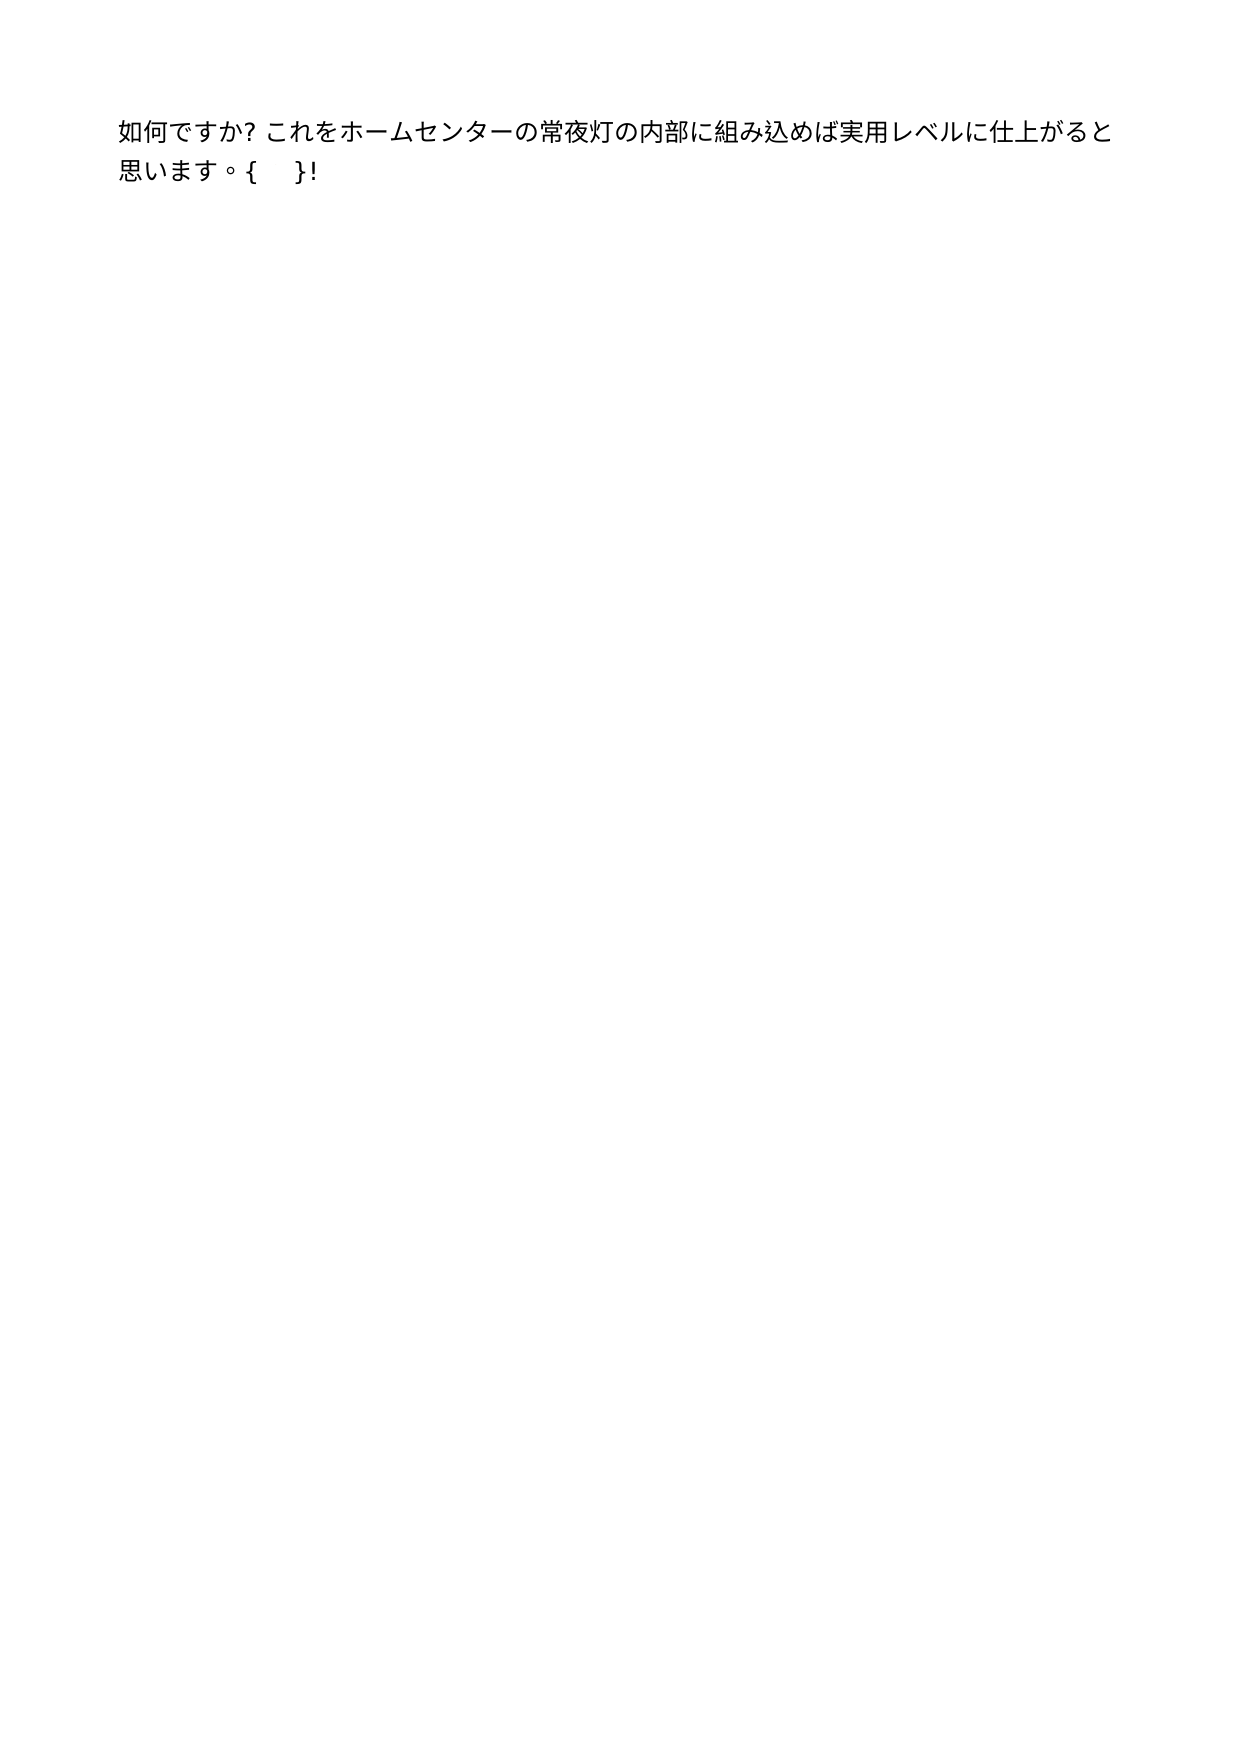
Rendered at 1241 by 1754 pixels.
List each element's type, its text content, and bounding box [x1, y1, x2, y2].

text いつものブレッドボードに組み込んで屋外で動作を確認しました。 左から、制御部(LED、PIC、圧電スピーカ)、ニッカド電池、太陽電池、テスタです。 左側:太陽電池の電圧 右側:ニッカド電池の電圧 太陽電池に覆いを被せると太陽電池の電圧とニッカド電池の電圧の電位差が逆転しLEDの点灯が始まります。 本来は、2色LEDを使用し、光拡散キャップを被せると良いのですが、手持ちがありませんので赤と緑のLEDを 使用しました。いろいろな色に変化します。 如何ですか? これをホームセンターの常夜灯の内部に組み込めば実用レベルに仕上がると思います。{}! [118, 118, 1122, 187]
